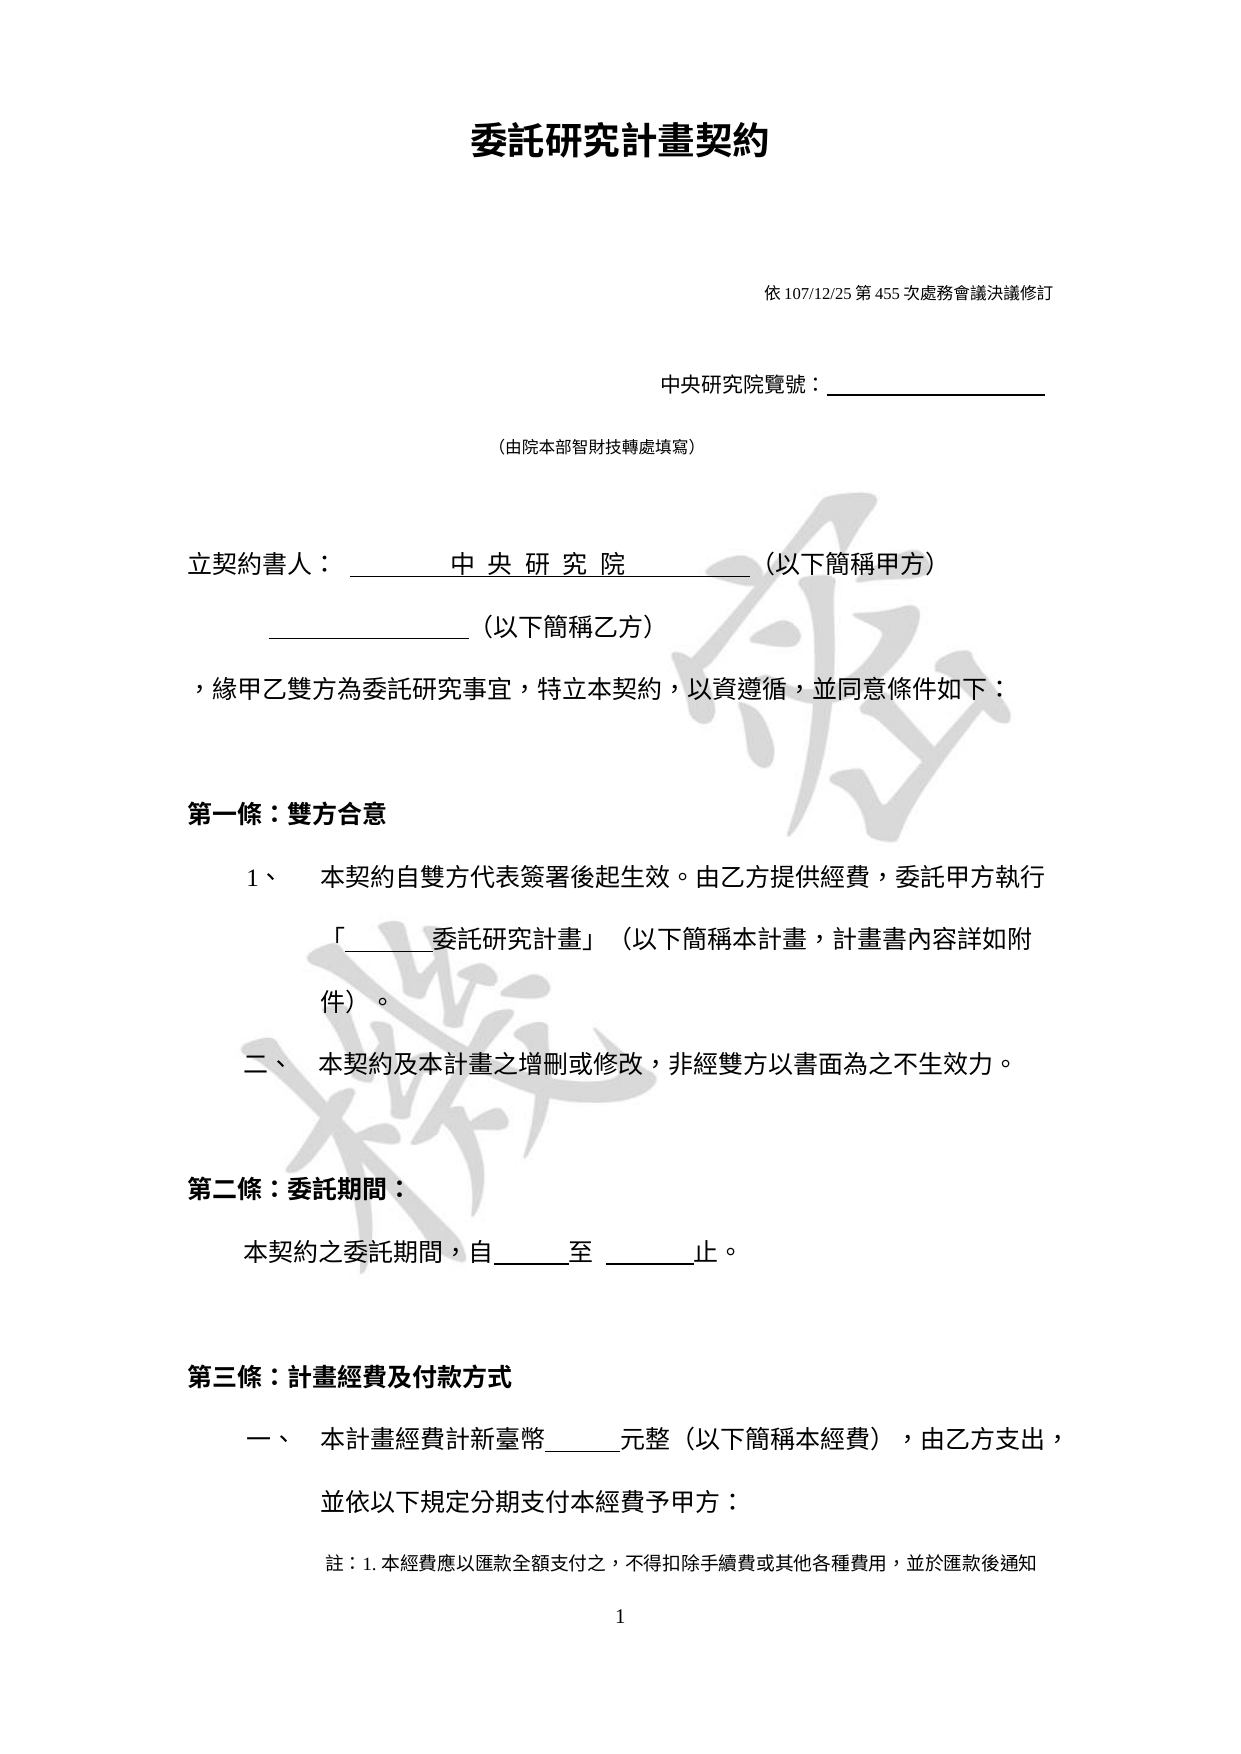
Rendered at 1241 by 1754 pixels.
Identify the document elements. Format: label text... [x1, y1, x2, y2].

text 第三條：計畫經費及付款方式 [187, 1333, 206, 1396]
text 立契約書人： 中 央 研 究 院 （以下簡稱甲方） [187, 521, 206, 583]
text 第一條：雙方合意 [187, 771, 206, 833]
text （以下簡稱乙方） [187, 583, 206, 646]
text ，緣甲乙雙方為委託研究事宜，特立本契約，以資遵循，並同意條件如下： [187, 646, 206, 708]
text 註：1. 本經費應以匯款全額支付之，不得扣除手續費或其他各種費用，並於匯款後通知 [325, 1521, 1053, 1583]
text 委託研究計畫契約 [187, 96, 1053, 159]
text 第二條：委託期間： [187, 1146, 206, 1208]
text （由院本部智財技轉處填寫） [150, 404, 206, 467]
text 本契約之委託期間，自 至 止。 [187, 1208, 206, 1271]
text 二、 本契約及本計畫之增刪或修改，非經雙方以書面為之不生效力。 [187, 1021, 206, 1083]
text 一、 本計畫經費計新臺幣 元整（以下簡稱本經費），由乙方支出，並依以下規定分期支付本經費予甲方： [246, 1501, 1053, 1521]
